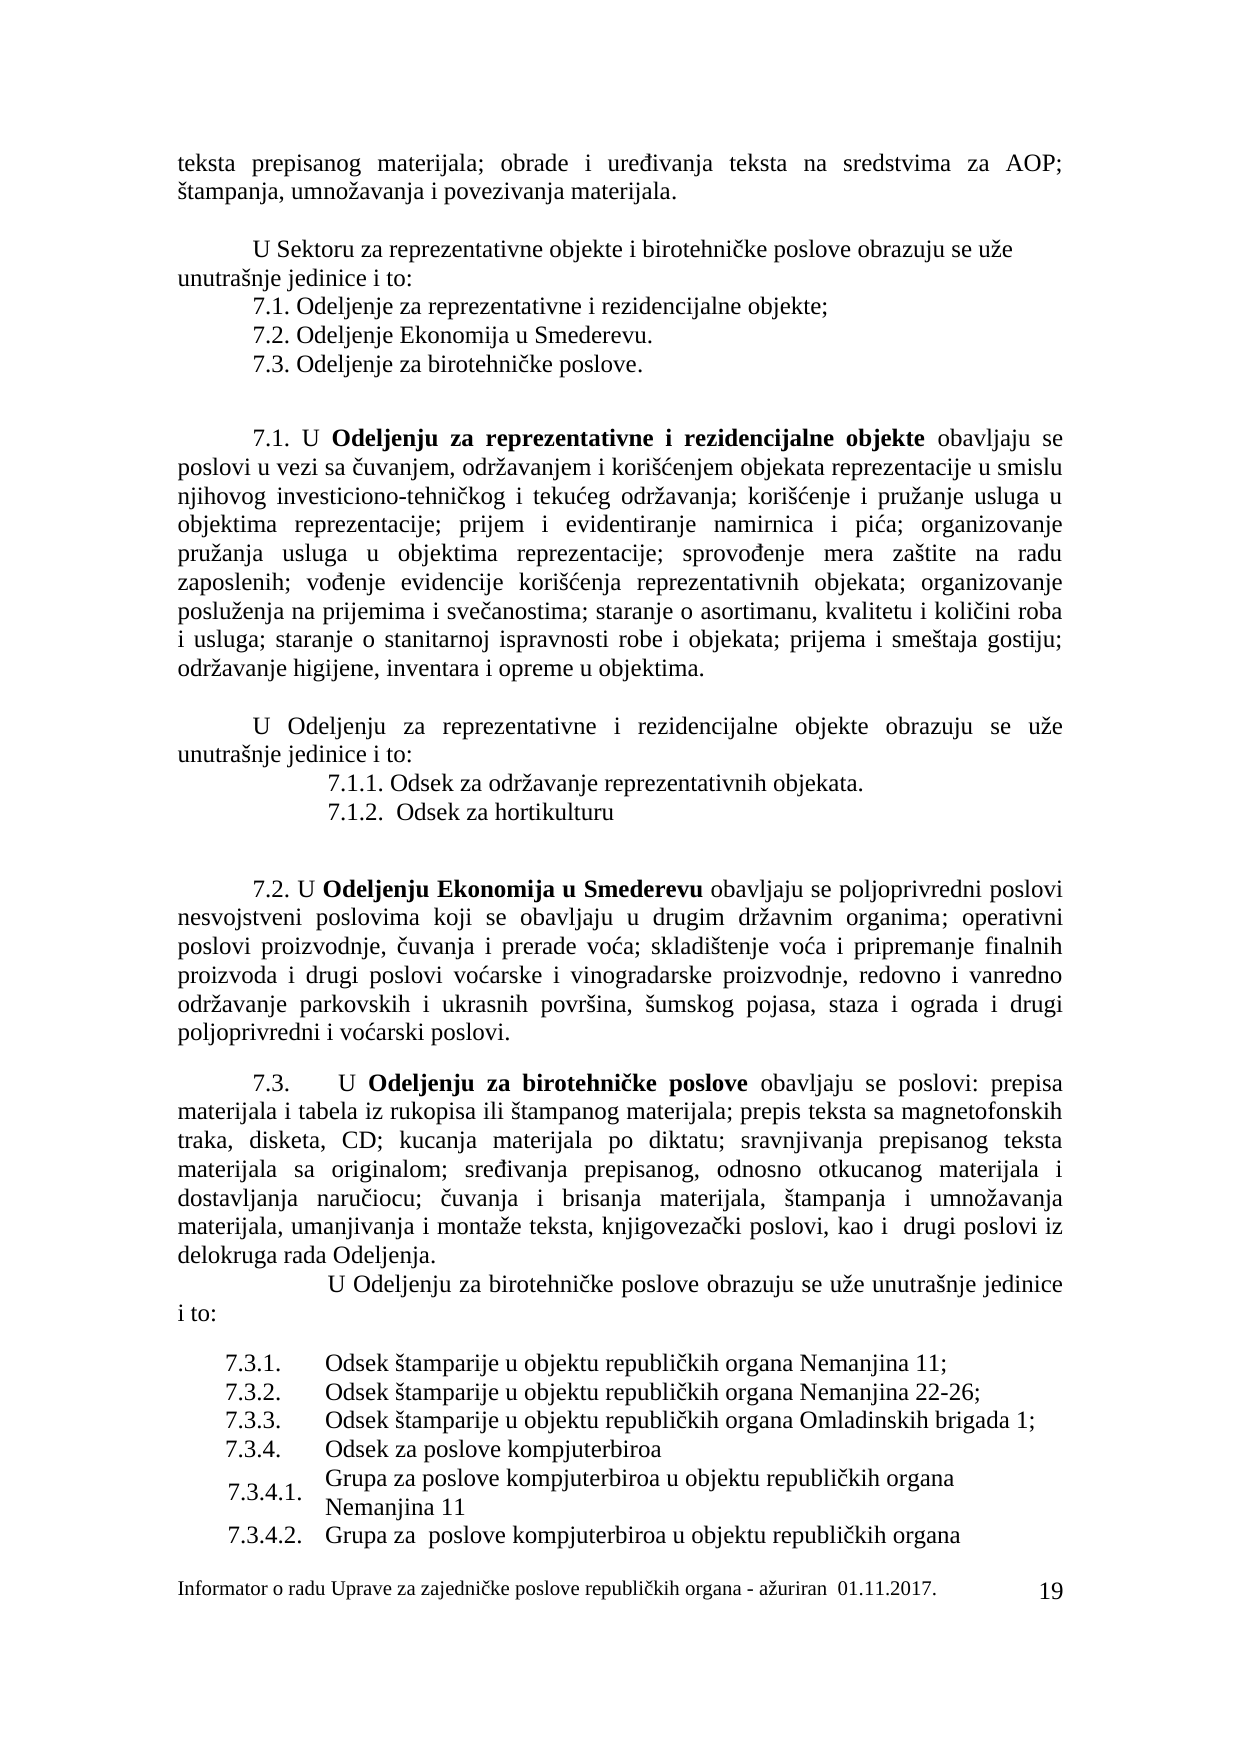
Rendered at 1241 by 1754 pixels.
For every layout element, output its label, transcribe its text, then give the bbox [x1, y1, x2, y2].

text teksta prepisanog materijala; obrade i uređivanja teksta na sredstvima za AOP; štampanja, umnožavanja i povezivanja materijala. [177, 148, 1063, 205]
table_header Odsek štamparije u objektu republičkih organa Nemanjina 11; [314, 1348, 1076, 1377]
text 7.3. U Odelјenju za birotehničke poslove obavlјaju se poslovi: prepisa materijala i tabela iz rukopisa ili štampanog materijala; prepis teksta sa magnetofonskih traka, disketa, CD; kucanja materijala po diktatu; sravnjivanja prepisanog teksta materijala sa originalom; sređivanja prepisanog, odnosno otkucanog materijala i dostavlјanja naručiocu; čuvanja i brisanja materijala, štampanja i umnožavanja materijala, umanjivanja i montaže teksta, knjigovezački poslovi, kao i drugi poslovi iz delokruga rada Odelјenja. [177, 1068, 1063, 1269]
text 7.1.1. Odsek za održavanje reprezentativnih objekata. [177, 768, 1063, 797]
text 7.3. Odelјenje za birotehničke poslove. [177, 349, 1063, 378]
table_cell Grupa za poslove kompjuterbiroa u objektu republičkih organa Nemanjina 11 [314, 1463, 1076, 1521]
table_cell 7.3.4. [214, 1434, 313, 1463]
table_cell 7.3.4.1. [214, 1463, 313, 1521]
text 7.2. Odelјenje Ekonomija u Smederevu. [177, 320, 1063, 349]
table_cell 7.3.2. [214, 1377, 313, 1406]
table_cell 7.3.3. [214, 1406, 313, 1434]
text U Odelјenju za birotehničke poslove obrazuju se uže unutrašnje jedinice i to: [177, 1269, 1063, 1326]
text 7.1.2. Odsek za hortikulturu [177, 797, 1063, 826]
text 7.2. U Odelјenju Ekonomija u Smederevu obavlјaju se polјoprivredni poslovi nesvojstveni poslovima koji se obavlјaju u drugim državnim organima; operativni poslovi proizvodnje, čuvanja i prerade voća; skladištenje voća i pripremanje finalnih proizvoda i drugi poslovi voćarske i vinogradarske proizvodnje, redovno i vanredno održavanje parkovskih i ukrasnih površina, šumskog pojasa, staza i ograda i drugi polјoprivredni i voćarski poslovi. [177, 874, 1063, 1046]
table_cell 7.3.4.2. [214, 1521, 313, 1549]
table_header 7.3.1. [214, 1348, 313, 1377]
text U Sektoru za reprezentativne objekte i birotehničke poslove obrazuju se uže unutrašnje jedinice i to: [177, 234, 1063, 291]
text 7.1. U Odelјenju za reprezentativne i rezidencijalne objekte obavlјaju se poslovi u vezi sa čuvanjem, održavanjem i korišćenjem objekata reprezentacije u smislu njihovog investiciono-tehničkog i tekućeg održavanja; korišćenje i pružanje usluga u objektima reprezentacije; prijem i evidentiranje namirnica i pića; organizovanje pružanja usluga u objektima reprezentacije; sprovođenje mera zaštite na radu zaposlenih; vođenje evidencije korišćenja reprezentativnih objekata; organizovanje posluženja na prijemima i svečanostima; staranje o asortimanu, kvalitetu i količini roba i usluga; staranje o stanitarnoj ispravnosti robe i objekata; prijema i smeštaja gostiju; održavanje higijene, inventara i opreme u objektima. [177, 423, 1063, 682]
text 7.1. Odelјenje za reprezentativne i rezidencijalne objekte; [177, 291, 1063, 320]
table_cell Odsek štamparije u objektu republičkih organa Nemanjina 22-26; [314, 1377, 1076, 1406]
table_cell Grupa za poslove kompjuterbiroa u objektu republičkih organa [314, 1521, 1076, 1549]
table_cell Odsek za poslove kompjuterbiroa [314, 1434, 1076, 1463]
text U Odelјenju za reprezentativne i rezidencijalne objekte obrazuju se uže unutrašnje jedinice i to: [177, 711, 1063, 768]
table_cell Odsek štamparije u objektu republičkih organa Omladinskih brigada 1; [314, 1406, 1076, 1434]
